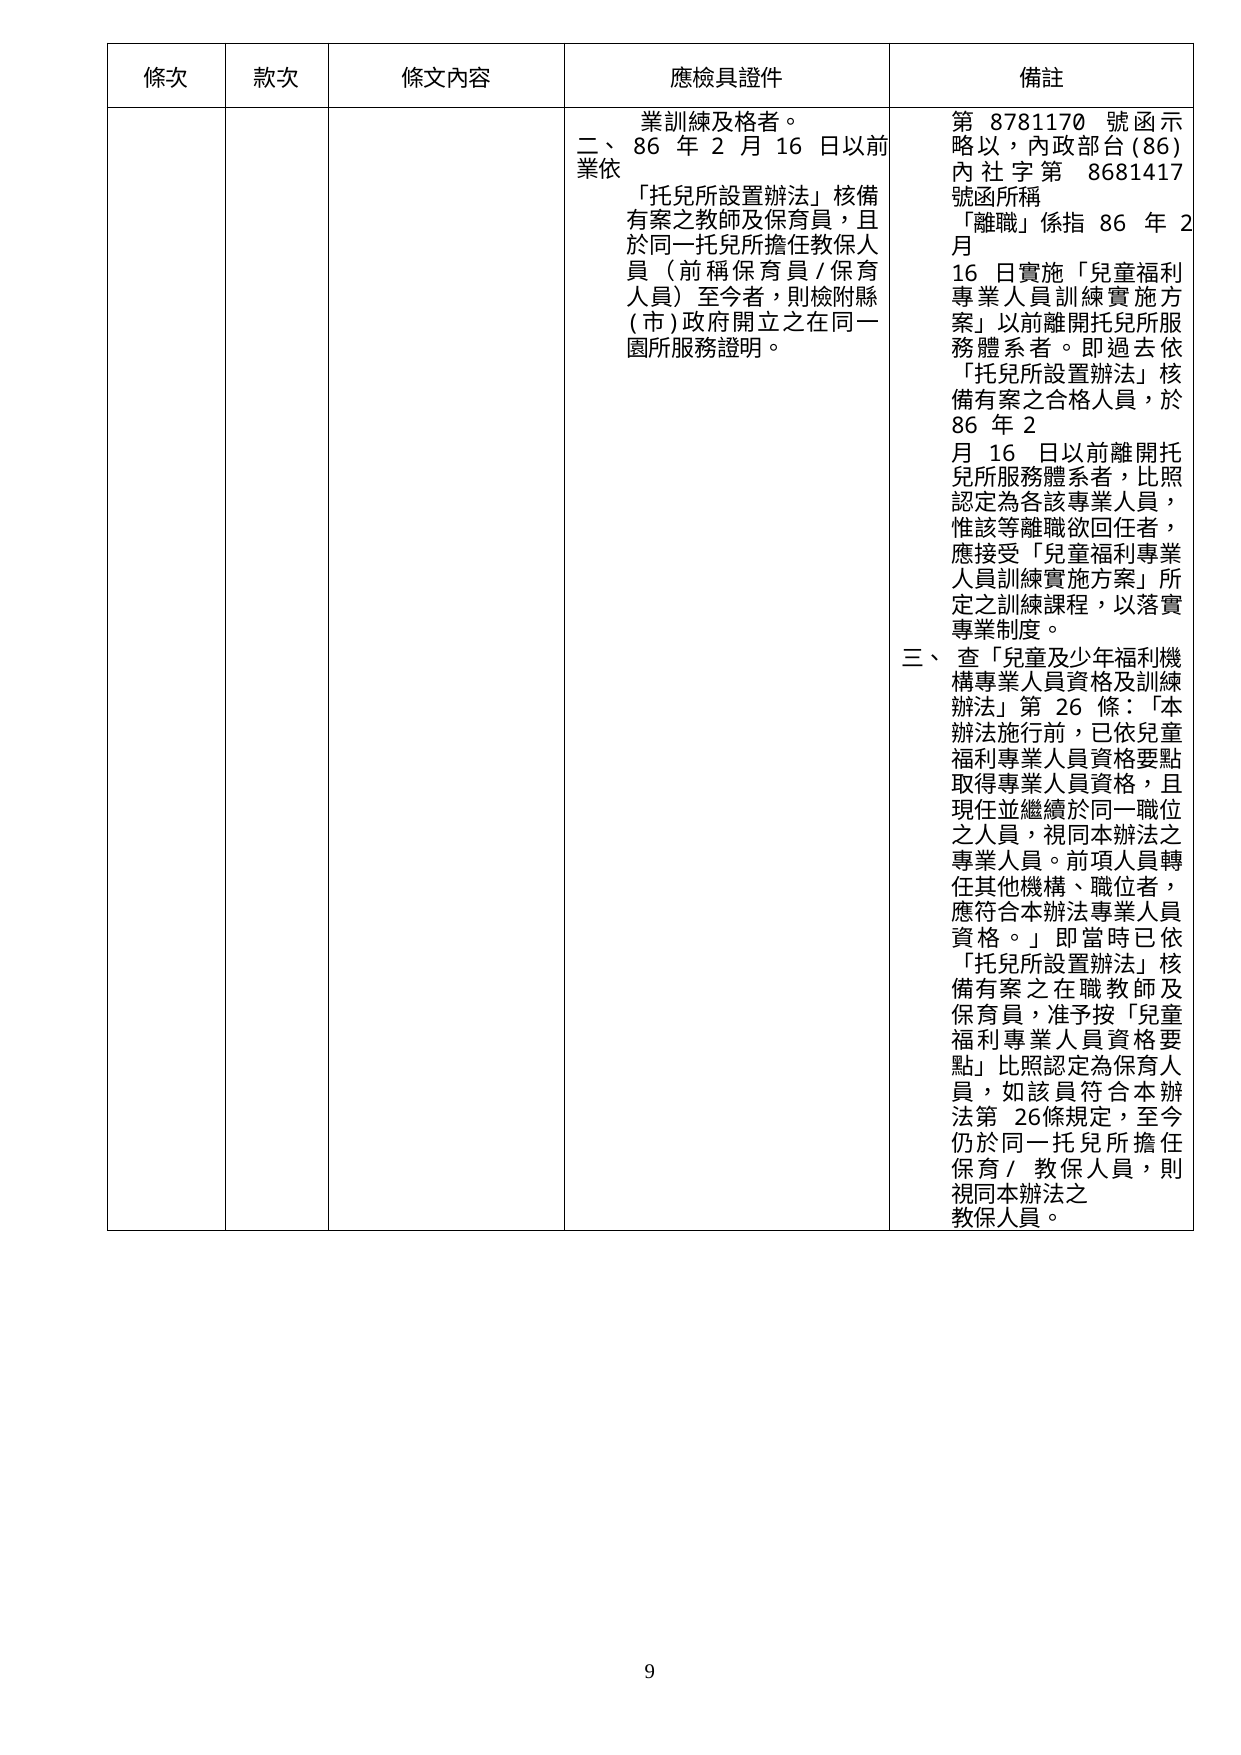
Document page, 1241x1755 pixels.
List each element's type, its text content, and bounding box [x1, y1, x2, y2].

table_header 應檢具證件 [565, 44, 889, 107]
table_cell 第 8781170 號函示略以，內政部台(86)內社字第 8681417 號函所稱 「離職」係指 86 年 2 月 16 日實施「兒童福利專業人員訓練實施方案」以前離開托兒所服務體系者。即過去依「托兒所設置辦法」核備有案之合格人員，於 86 年 2 月 16 日以前離開托兒所服務體系者，比照認定為各該專業人員，惟該等離職欲回任者，應接受「兒童福利專業人員訓練實施方案」所定之訓練課程，以落實專業制度。 三、 查「兒童及少年福利機構專業人員資格及訓練辦法」第 26 條：「本辦法施行前，已依兒童福利專業人員資格要點取得專業人員資格，且現任並繼續於同一職位之人員，視同本辦法之專業人員。前項人員轉任其他機構、職位者，應符合本辦法專業人員資格。」即當時已依「托兒所設置辦法」核備有案之在職教師及保育員，准予按「兒童福利專業人員資格要點」比照認定為保育人員，如該員符合本辦法第 26條規定，至今仍於同一托兒所擔任保育/ 教保人員，則視同本辦法之 教保人員。 [890, 108, 1193, 1230]
table_cell [329, 108, 564, 1230]
table_cell [108, 108, 225, 1230]
table_header 條文內容 [329, 44, 564, 107]
table_header 款次 [226, 44, 328, 107]
table_header 條次 [108, 44, 225, 107]
table_header 備註 [890, 44, 1193, 107]
table_cell [226, 108, 328, 1230]
table_cell 業訓練及格者。 二、 86 年 2 月 16 日以前業依 「托兒所設置辦法」核備有案之教師及保育員，且於同一托兒所擔任教保人員（前稱保育員/保育人員）至今者，則檢附縣(市)政府開立之在同一園所服務證明。 [565, 108, 889, 1230]
